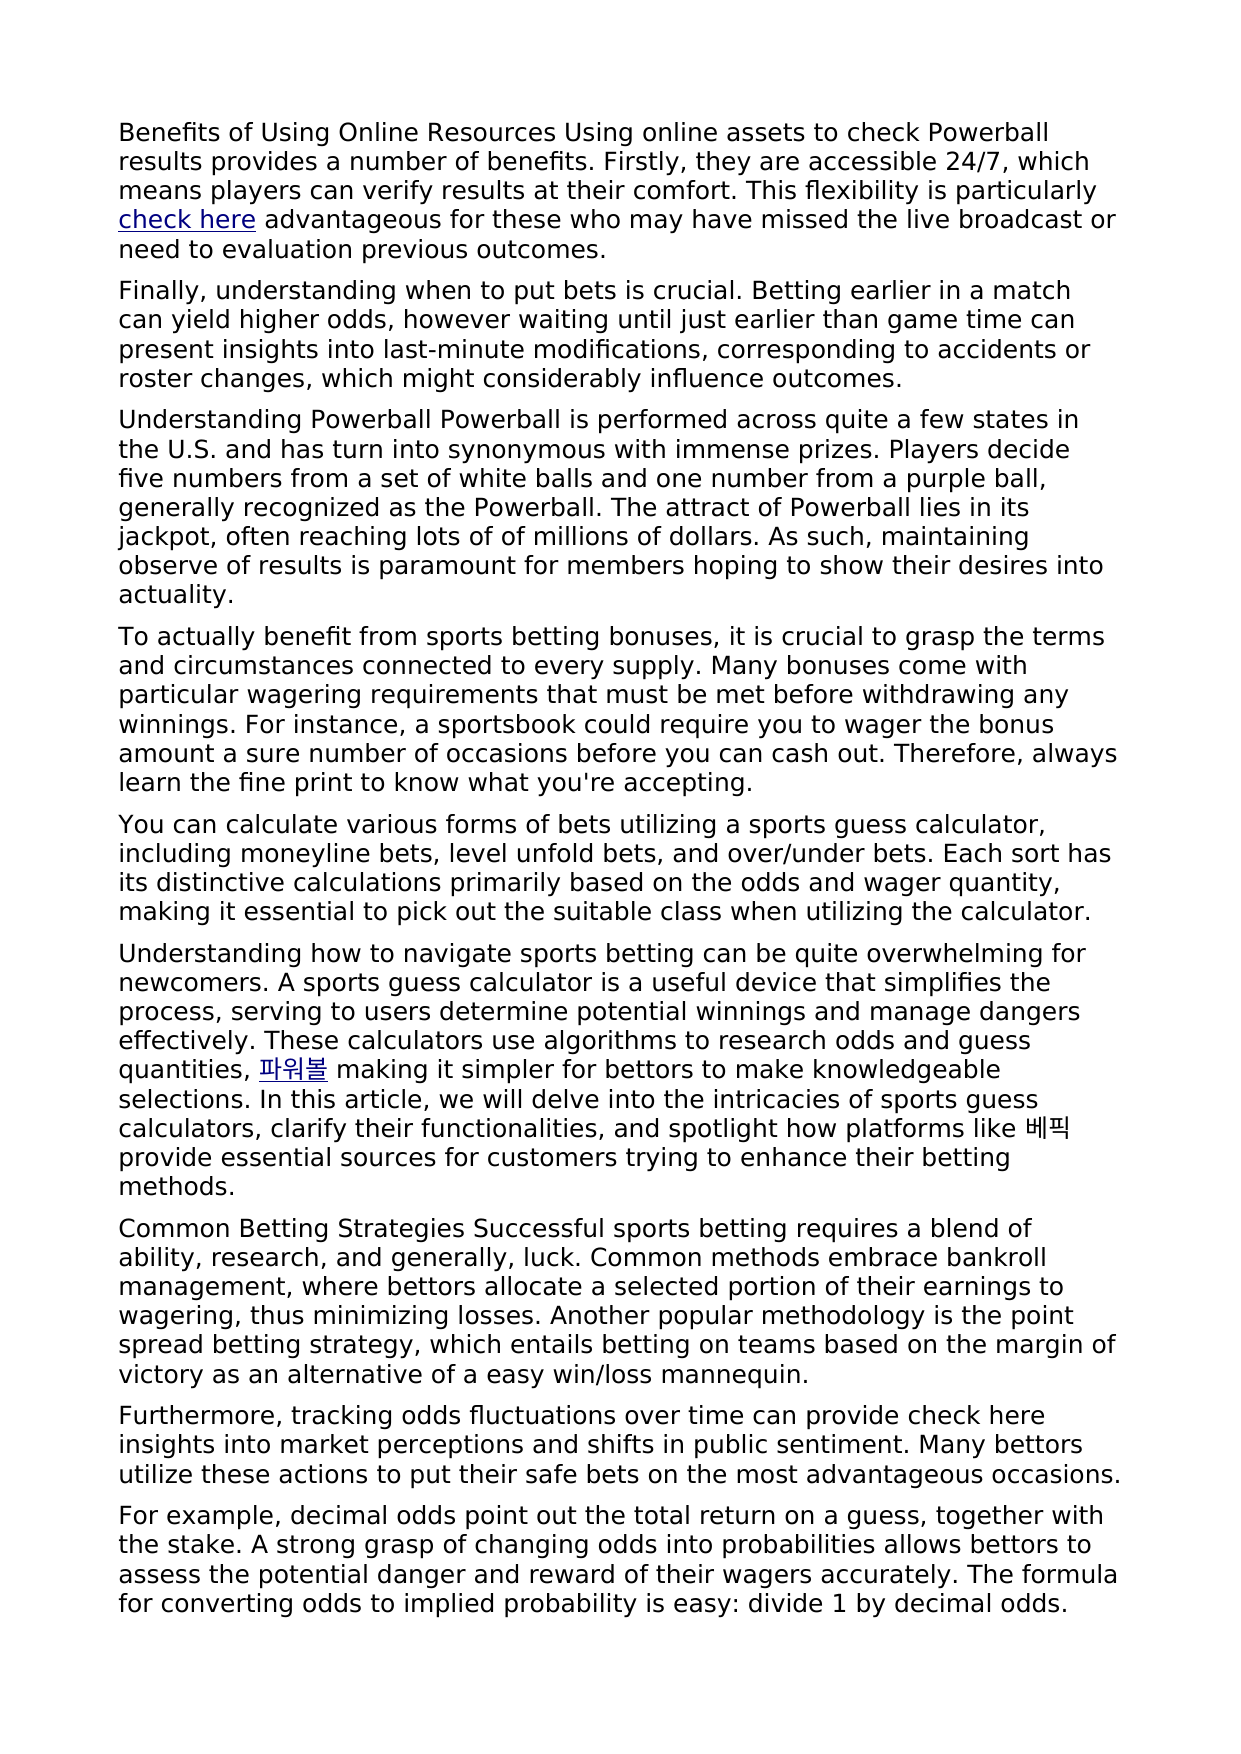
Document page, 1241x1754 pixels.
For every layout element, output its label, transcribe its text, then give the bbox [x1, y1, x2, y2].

text To actually benefit from sports betting bonuses, it is crucial to grasp the terms and circumstances connected to every supply. Many bonuses come with particular wagering requirements that must be met before withdrawing any winnings. For instance, a sportsbook could require you to wager the bonus amount a sure number of occasions before you can cash out. Therefore, always learn the fine print to know what you're accepting. [118, 622, 1122, 797]
text For example, decimal odds point out the total return on a guess, together with the stake. A strong grasp of changing odds into probabilities allows bettors to assess the potential danger and reward of their wagers accurately. The formula for converting odds to implied probability is easy: divide 1 by decimal odds. [118, 1501, 1122, 1618]
text Understanding Powerball Powerball is performed across quite a few states in the U.S. and has turn into synonymous with immense prizes. Players decide five numbers from a set of white balls and one number from a purple ball, generally recognized as the Powerball. The attract of Powerball lies in its jackpot, often reaching lots of of millions of dollars. As such, maintaining observe of results is paramount for members hoping to show their desires into actuality. [118, 406, 1122, 610]
text Benefits of Using Online Resources Using online assets to check Powerball results provides a number of benefits. Firstly, they are accessible 24/7, which means players can verify results at their comfort. This flexibility is particularly check here advantageous for these who may have missed the live broadcast or need to evaluation previous outcomes. [118, 118, 1122, 264]
text Common Betting Strategies Successful sports betting requires a blend of ability, research, and generally, luck. Common methods embrace bankroll management, where bettors allocate a selected portion of their earnings to wagering, thus minimizing losses. Another popular methodology is the point spread betting strategy, which entails betting on teams based on the margin of victory as an alternative of a easy win/loss mannequin. [118, 1214, 1122, 1389]
text Furthermore, tracking odds fluctuations over time can provide check here insights into market perceptions and shifts in public sentiment. Many bettors utilize these actions to put their safe bets on the most advantageous occasions. [118, 1401, 1122, 1489]
text Finally, understanding when to put bets is crucial. Betting earlier in a match can yield higher odds, however waiting until just earlier than game time can present insights into last-minute modifications, corresponding to accidents or roster changes, which might considerably influence outcomes. [118, 276, 1122, 393]
text You can calculate various forms of bets utilizing a sports guess calculator, including moneyline bets, level unfold bets, and over/under bets. Each sort has its distinctive calculations primarily based on the odds and wager quantity, making it essential to pick out the suitable class when utilizing the calculator. [118, 810, 1122, 926]
text Understanding how to navigate sports betting can be quite overwhelming for newcomers. A sports guess calculator is a useful device that simplifies the process, serving to users determine potential winnings and manage dangers effectively. These calculators use algorithms to research odds and guess quantities, 파워볼 making it simpler for bettors to make knowledgeable selections. In this article, we will delve into the intricacies of sports guess calculators, clarify their functionalities, and spotlight how platforms like 베픽 provide essential sources for customers trying to enhance their betting methods. [118, 939, 1122, 1201]
